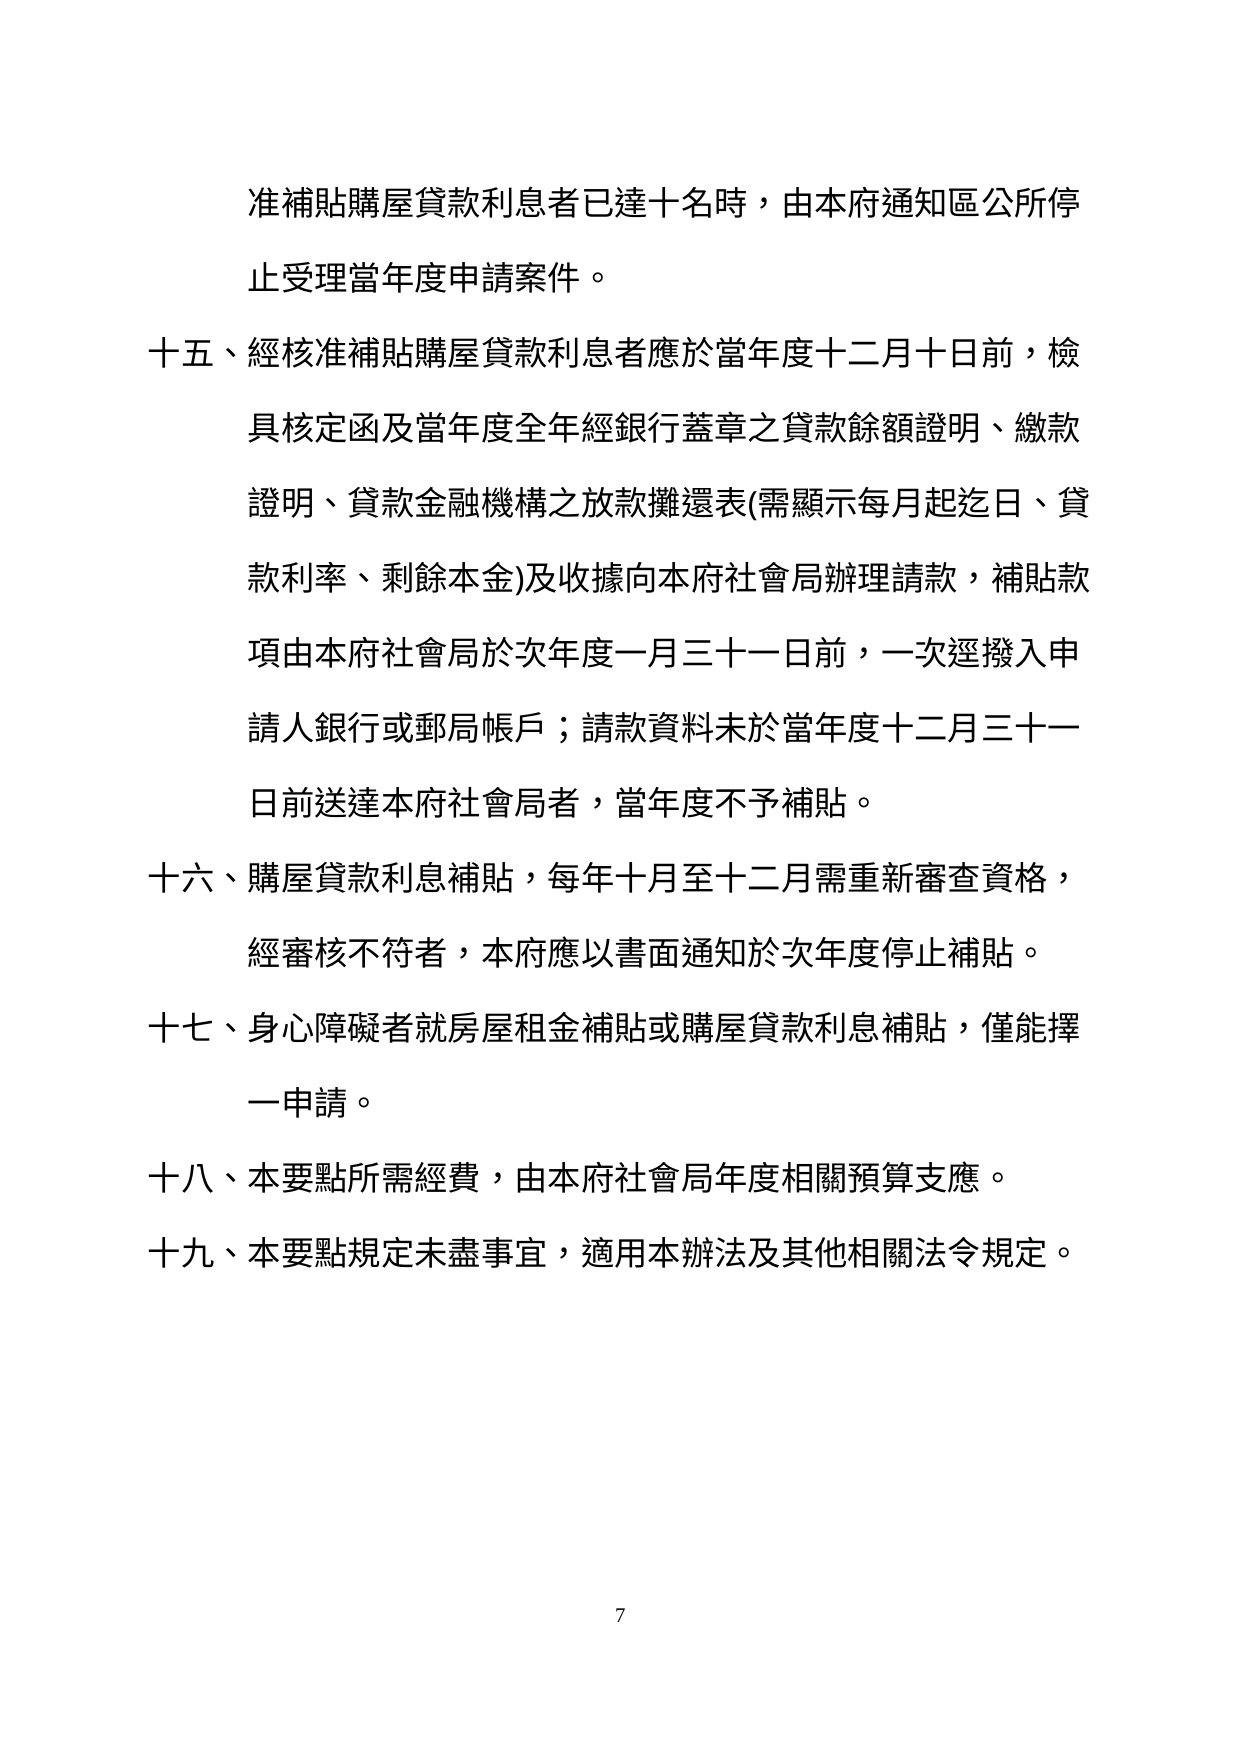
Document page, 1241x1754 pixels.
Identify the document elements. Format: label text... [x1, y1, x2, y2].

text 十七、身心障礙者就房屋租金補貼或購屋貸款利息補貼，僅能擇一申請。 [148, 988, 1092, 1138]
text 十九、本要點規定未盡事宜，適用本辦法及其他相關法令規定。 [148, 1213, 1092, 1288]
text 十五、經核准補貼購屋貸款利息者應於當年度十二月十日前，檢具核定函及當年度全年經銀行蓋章之貸款餘額證明、繳款證明、貸款金融機構之放款攤還表(需顯示每月起迄日、貸款利率、剩餘本金)及收據向本府社會局辦理請款，補貼款項由本府社會局於次年度一月三十一日前，一次逕撥入申請人銀行或郵局帳戶；請款資料未於當年度十二月三十一日前送達本府社會局者，當年度不予補貼。 [148, 313, 1092, 838]
text 准補貼購屋貸款利息者已達十名時，由本府通知區公所停止受理當年度申請案件。 [148, 163, 1092, 313]
text 十六、購屋貸款利息補貼，每年十月至十二月需重新審查資格，經審核不符者，本府應以書面通知於次年度停止補貼。 [148, 838, 1092, 988]
text 十八、本要點所需經費，由本府社會局年度相關預算支應。 [148, 1138, 1092, 1213]
